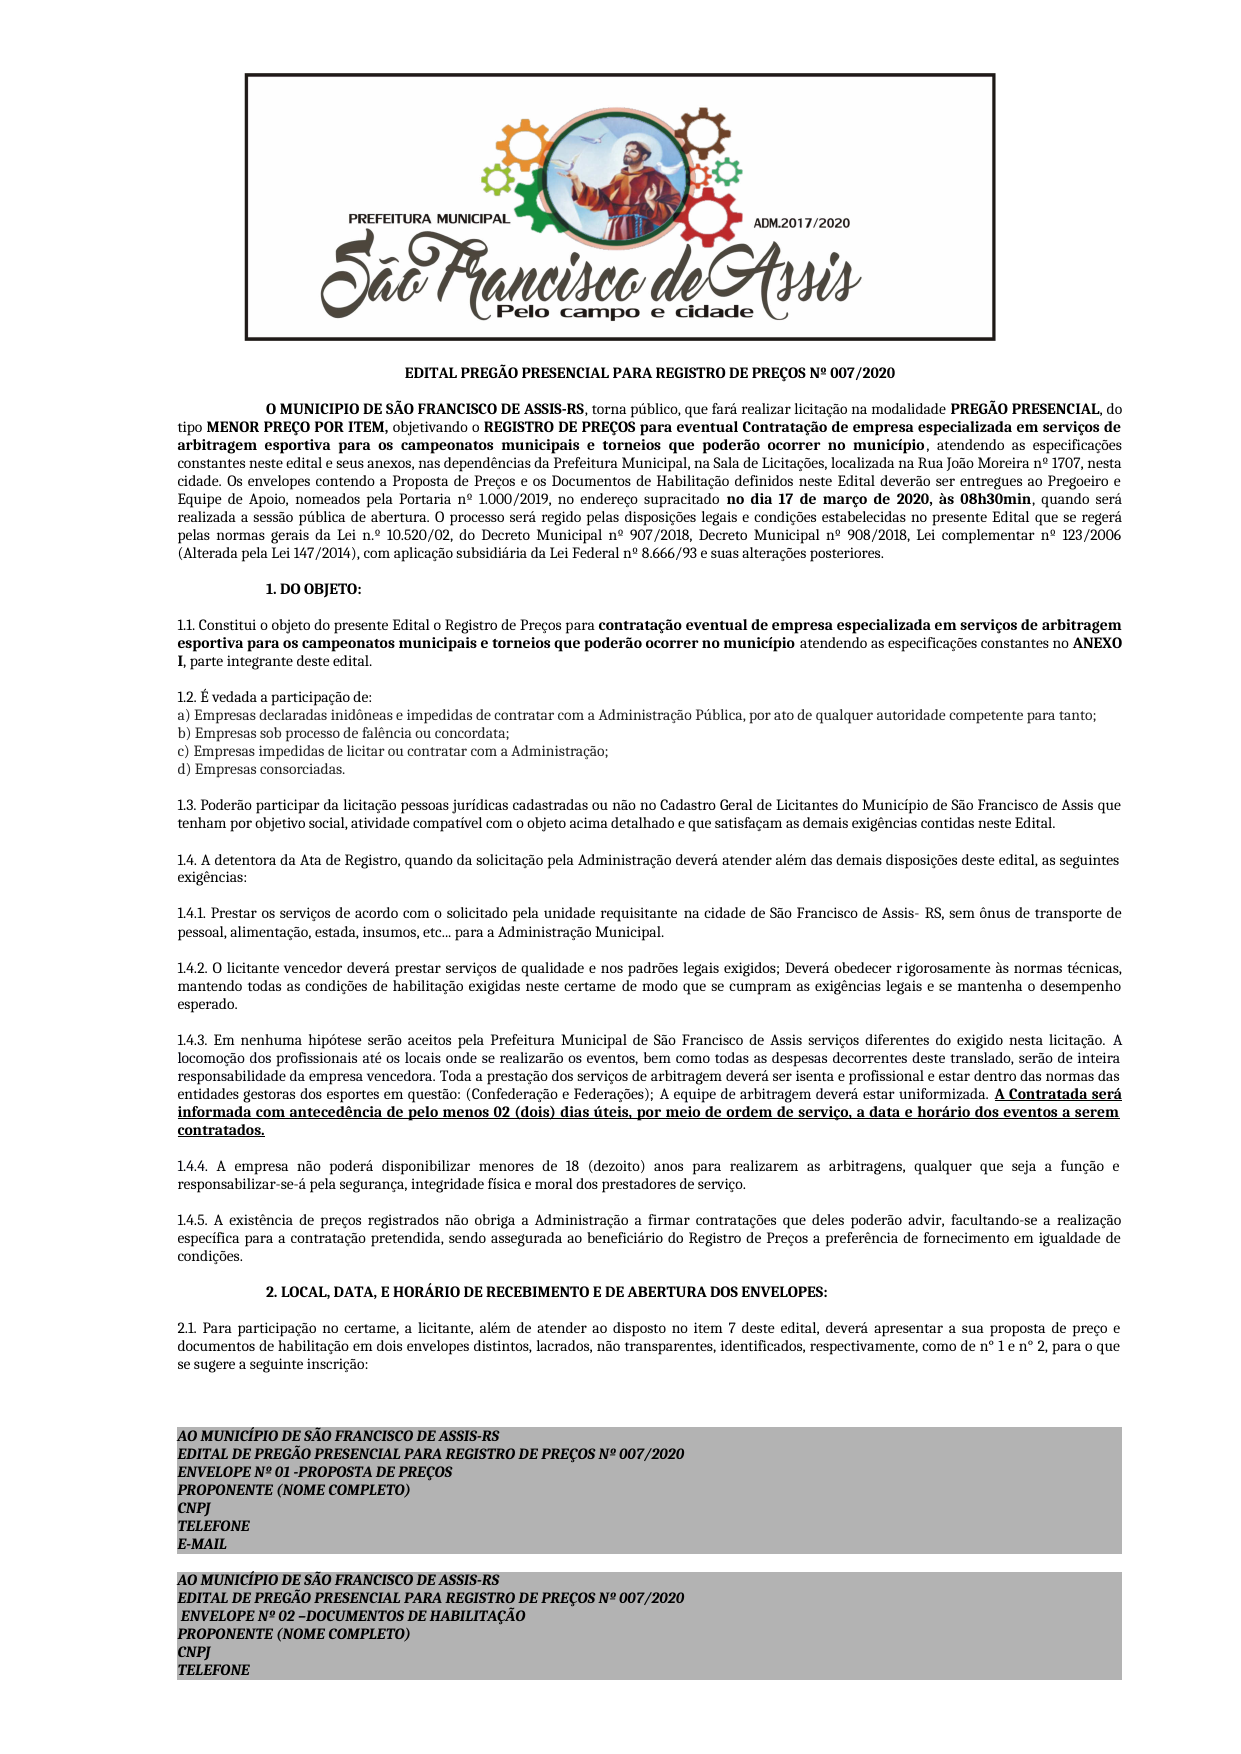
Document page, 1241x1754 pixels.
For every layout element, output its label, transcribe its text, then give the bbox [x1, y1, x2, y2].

text ENVELOPE Nº 02 –DOCUMENTOS DE HABILITAÇÃO [177, 1608, 1122, 1626]
text CNPJ [177, 1499, 1122, 1518]
text 2.1. Para participação no certame, a licitante, além de atender ao disposto no item 7 deste edital, deverá apresentar a sua proposta de preço e documentos de habilitação em dois envelopes distintos, lacrados, não transparentes, identificados, respectivamente, como de n° 1 e n° 2, para o que se sugere a seguinte inscrição: [177, 1319, 1122, 1373]
text E-MAIL [177, 1536, 1122, 1554]
text 1.4.2. O licitante vencedor deverá prestar serviços de qualidade e nos padrões legais exigidos; Deverá obedecer rigorosamente às normas técnicas, mantendo todas as condições de habilitação exigidas neste certame de modo que se cumpram as exigências legais e se mantenha o desempenho esperado. [177, 959, 1122, 1013]
text ENVELOPE Nº 01 -PROPOSTA DE PREÇOS [177, 1463, 1122, 1482]
text c) Empresas impedidas de licitar ou contratar com a Administração; [177, 743, 1122, 761]
text EDITAL DE PREGÃO PRESENCIAL PARA REGISTRO DE PREÇOS Nº 007/2020 [177, 1590, 1122, 1608]
text 1.2. É vedada a participação de: [177, 689, 1122, 707]
text a) Empresas declaradas inidôneas e impedidas de contratar com a Administração Pública, por ato de qualquer autoridade competente para tanto; [177, 707, 1122, 725]
text 1.4.5. A existência de preços registrados não obriga a Administração a firmar contratações que deles poderão advir, facultando-se a realização específica para a contratação pretendida, sendo assegurada ao beneficiário do Registro de Preços a preferência de fornecimento em igualdade de condições. [177, 1211, 1122, 1265]
text 2. LOCAL, DATA, E HORÁRIO DE RECEBIMENTO E DE ABERTURA DOS ENVELOPES: [177, 1283, 1122, 1301]
text 1.4. A detentora da Ata de Registro, quando da solicitação pela Administração deverá atender além das demais disposições deste edital, as seguintes exigências: [177, 851, 1122, 887]
text TELEFONE [177, 1662, 1122, 1680]
text PROPONENTE (NOME COMPLETO) [177, 1626, 1122, 1644]
text 1. DO OBJETO: [177, 581, 1122, 598]
text d) Empresas consorciadas. [177, 761, 1122, 779]
text PROPONENTE (NOME COMPLETO) [177, 1482, 1122, 1499]
text CNPJ [177, 1644, 1122, 1662]
text 1.4.3. Em nenhuma hipótese serão aceitos pela Prefeitura Municipal de São Francisco de Assis serviços diferentes do exigido nesta licitação. A locomoção dos profissionais até os locais onde se realizarão os eventos, bem como todas as despesas decorrentes deste translado, serão de inteira responsabilidade da empresa vencedora. Toda a prestação dos serviços de arbitragem deverá ser isenta e profissional e estar dentro das normas das entidades gestoras dos esportes em questão: (Confederação e Federações); A equipe de arbitragem deverá estar uniformizada. A Contratada será informada com antecedência de pelo menos 02 (dois) dias úteis, por meio de ordem de serviço, a data e horário dos eventos a serem contratados. [177, 1031, 1122, 1139]
text 1.4.1. Prestar os serviços de acordo com o solicitado pela unidade requisitante na cidade de São Francisco de Assis- RS, sem ônus de transporte de pessoal, alimentação, estada, insumos, etc... para a Administração Municipal. [177, 905, 1122, 941]
text 1.1. Constitui o objeto do presente Edital o Registro de Preços para contratação eventual de empresa especializada em serviços de arbitragem esportiva para os campeonatos municipais e torneios que poderão ocorrer no município atendendo as especificações constantes no ANEXO I, parte integrante deste edital. [177, 617, 1122, 671]
text AO MUNICÍPIO DE SÃO FRANCISCO DE ASSIS-RS [177, 1427, 1122, 1446]
text O MUNICIPIO DE SÃO FRANCISCO DE ASSIS-RS, torna público, que fará realizar licitação na modalidade PREGÃO PRESENCIAL, do tipo MENOR PREÇO POR ITEM, objetivando o REGISTRO DE PREÇOS para eventual Contratação de empresa especializada em serviços de arbitragem esportiva para os campeonatos municipais e torneios que poderão ocorrer no município, atendendo as especificações constantes neste edital e seus anexos, nas dependências da Prefeitura Municipal, na Sala de Licitações, localizada na Rua João Moreira nº 1707, nesta cidade. Os envelopes contendo a Proposta de Preços e os Documentos de Habilitação definidos neste Edital deverão ser entregues ao Pregoeiro e Equipe de Apoio, nomeados pela Portaria nº 1.000/2019, no endereço supracitado no dia 17 de março de 2020, às 08h30min, quando será realizada a sessão pública de abertura. O processo será regido pelas disposições legais e condições estabelecidas no presente Edital que se regerá pelas normas gerais da Lei n.º 10.520/02, do Decreto Municipal nº 907/2018, Decreto Municipal nº 908/2018, Lei complementar nº 123/2006 (Alterada pela Lei 147/2014), com aplicação subsidiária da Lei Federal nº 8.666/93 e suas alterações posteriores. [177, 400, 1122, 562]
text 1.3. Poderão participar da licitação pessoas jurídicas cadastradas ou não no Cadastro Geral de Licitantes do Município de São Francisco de Assis que tenham por objetivo social, atividade compatível com o objeto acima detalhado e que satisfaçam as demais exigências contidas neste Edital. [177, 797, 1122, 833]
text EDITAL PREGÃO PRESENCIAL PARA REGISTRO DE PREÇOS Nº 007/2020 [177, 364, 1122, 382]
text TELEFONE [177, 1518, 1122, 1536]
text AO MUNICÍPIO DE SÃO FRANCISCO DE ASSIS-RS [177, 1572, 1122, 1590]
text b) Empresas sob processo de falência ou concordata; [177, 725, 1122, 743]
text EDITAL DE PREGÃO PRESENCIAL PARA REGISTRO DE PREÇOS Nº 007/2020 [177, 1446, 1122, 1463]
text 1.4.4. A empresa não poderá disponibilizar menores de 18 (dezoito) anos para realizarem as arbitragens, qualquer que seja a função e responsabilizar-se-á pela segurança, integridade física e moral dos prestadores de serviço. [177, 1157, 1122, 1193]
